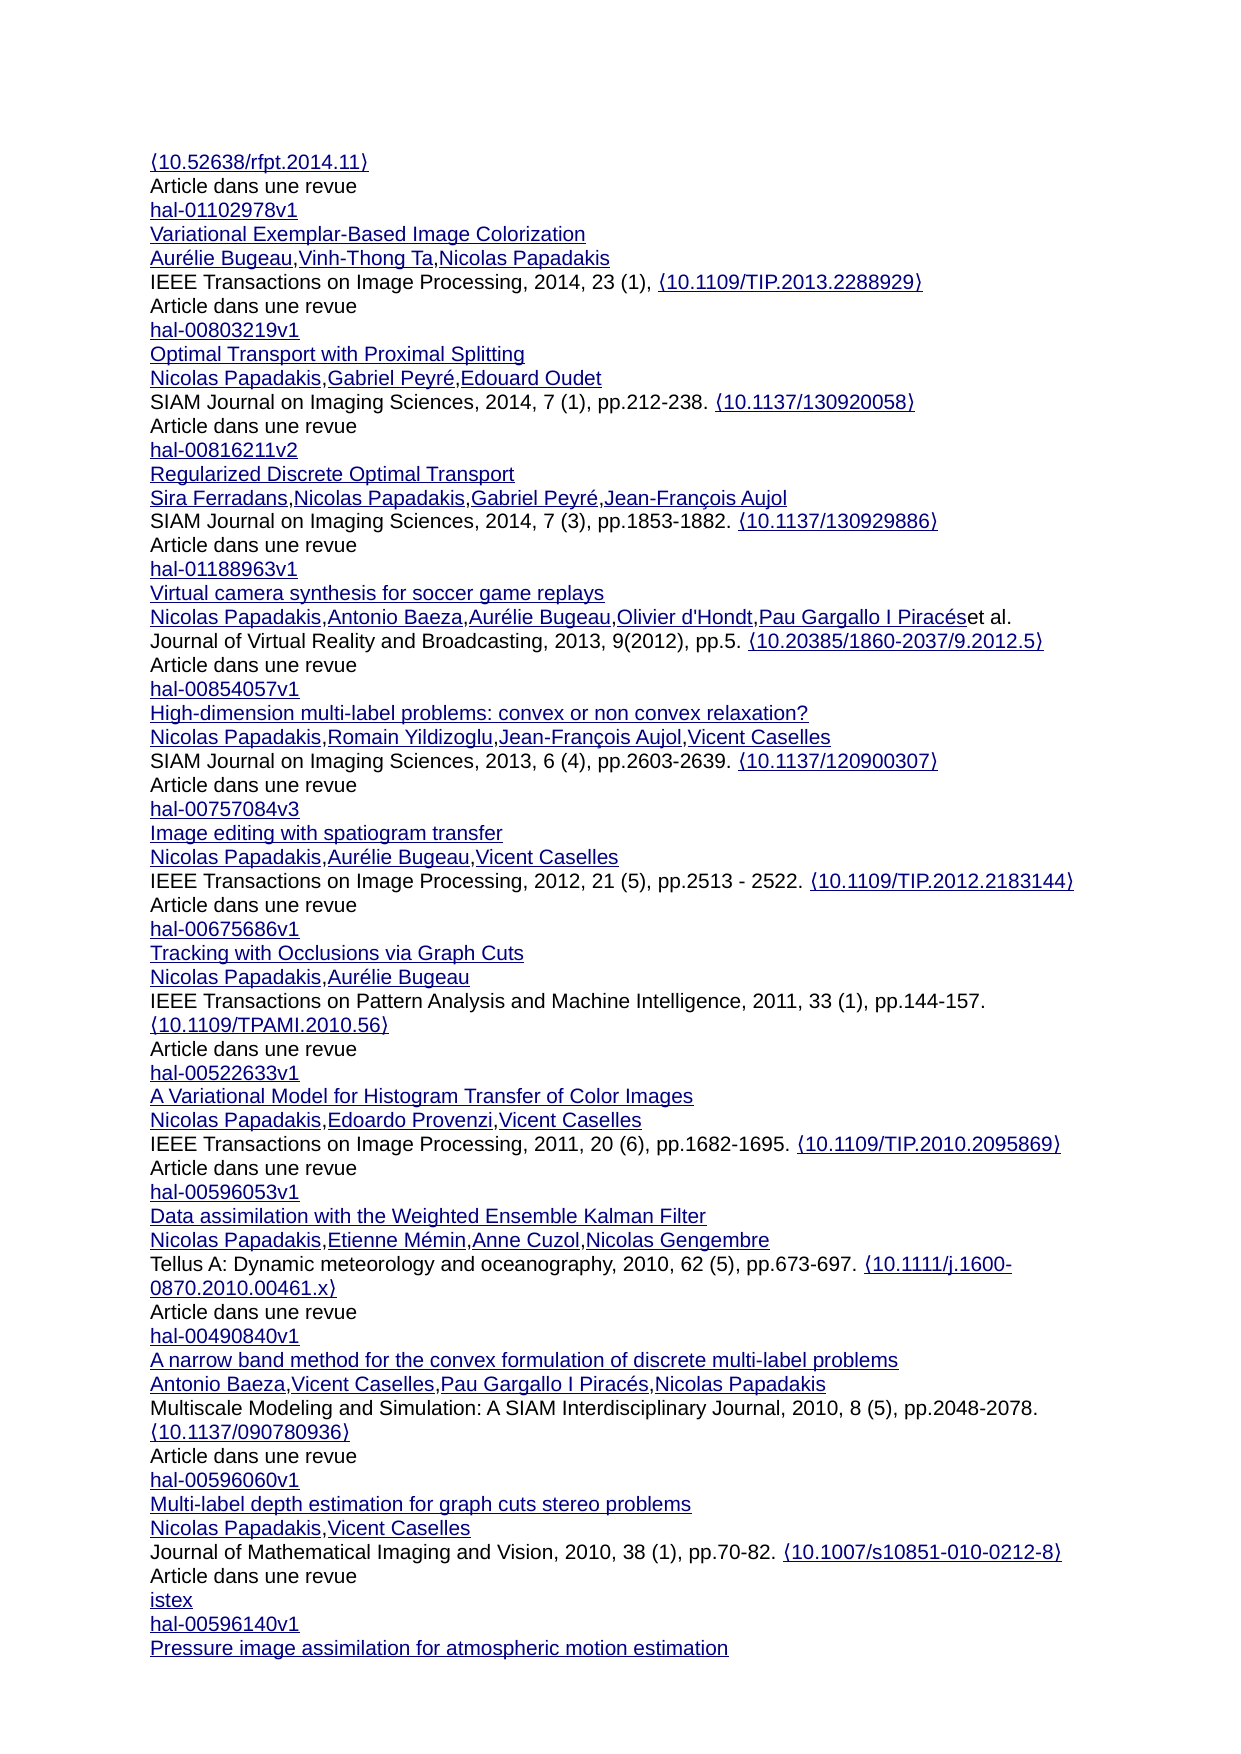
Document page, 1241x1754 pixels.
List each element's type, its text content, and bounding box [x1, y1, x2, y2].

table_cell Optimal Transport with Proximal Splitting Nicolas Papadakis,Gabriel Peyré,Edouard Oudet SIAM Journal on Imaging Sciences, 2014, 7 (1), pp.212-238. ⟨10.1137/130920058⟩ Article dans une revue hal-00816211v2 [150, 342, 1090, 461]
table_cell Pressure image assimilation for atmospheric motion estimation [150, 1635, 1090, 1659]
table_cell A narrow band method for the convex formulation of discrete multi-label problems Antonio Baeza,Vicent Caselles,Pau Gargallo I Piracés,Nicolas Papadakis Multiscale Modeling and Simulation: A SIAM Interdisciplinary Journal, 2010, 8 (5), pp.2048-2078. ⟨10.1137/090780936⟩ Article dans une revue hal-00596060v1 [150, 1348, 1090, 1492]
table_cell Regularized Discrete Optimal Transport Sira Ferradans,Nicolas Papadakis,Gabriel Peyré,Jean-François Aujol SIAM Journal on Imaging Sciences, 2014, 7 (3), pp.1853-1882. ⟨10.1137/130929886⟩ Article dans une revue hal-01188963v1 [150, 461, 1090, 581]
table_cell A Variational Model for Histogram Transfer of Color Images Nicolas Papadakis,Edoardo Provenzi,Vicent Caselles IEEE Transactions on Image Processing, 2011, 20 (6), pp.1682-1695. ⟨10.1109/TIP.2010.2095869⟩ Article dans une revue hal-00596053v1 [150, 1084, 1090, 1204]
table_cell Data assimilation with the Weighted Ensemble Kalman Filter Nicolas Papadakis,Etienne Mémin,Anne Cuzol,Nicolas Gengembre Tellus A: Dynamic meteorology and oceanography, 2010, 62 (5), pp.673-697. ⟨10.1111/j.1600-0870.2010.00461.x⟩ Article dans une revue hal-00490840v1 [150, 1204, 1090, 1348]
table_cell Multi-label depth estimation for graph cuts stereo problems Nicolas Papadakis,Vicent Caselles Journal of Mathematical Imaging and Vision, 2010, 38 (1), pp.70-82. ⟨10.1007/s10851-010-0212-8⟩ Article dans une revue istex hal-00596140v1 [150, 1492, 1090, 1635]
table_cell Virtual camera synthesis for soccer game replays Nicolas Papadakis,Antonio Baeza,Aurélie Bugeau,Olivier d'Hondt,Pau Gargallo I Piracéset al. Journal of Virtual Reality and Broadcasting, 2013, 9(2012), pp.5. ⟨10.20385/1860-2037/9.2012.5⟩ Article dans une revue hal-00854057v1 [150, 581, 1090, 701]
table_cell Tracking with Occlusions via Graph Cuts Nicolas Papadakis,Aurélie Bugeau IEEE Transactions on Pattern Analysis and Machine Intelligence, 2011, 33 (1), pp.144-157. ⟨10.1109/TPAMI.2010.56⟩ Article dans une revue hal-00522633v1 [150, 941, 1090, 1084]
table_cell Variational Exemplar-Based Image Colorization Aurélie Bugeau,Vinh-Thong Ta,Nicolas Papadakis IEEE Transactions on Image Processing, 2014, 23 (1), ⟨10.1109/TIP.2013.2288929⟩ Article dans une revue hal-00803219v1 [150, 222, 1090, 342]
table_cell High-dimension multi-label problems: convex or non convex relaxation? Nicolas Papadakis,Romain Yildizoglu,Jean-François Aujol,Vicent Caselles SIAM Journal on Imaging Sciences, 2013, 6 (4), pp.2603-2639. ⟨10.1137/120900307⟩ Article dans une revue hal-00757084v3 [150, 701, 1090, 821]
table_cell ⟨10.52638/rfpt.2014.11⟩ Article dans une revue hal-01102978v1 [150, 150, 1090, 222]
table_cell Image editing with spatiogram transfer Nicolas Papadakis,Aurélie Bugeau,Vicent Caselles IEEE Transactions on Image Processing, 2012, 21 (5), pp.2513 - 2522. ⟨10.1109/TIP.2012.2183144⟩ Article dans une revue hal-00675686v1 [150, 821, 1090, 941]
